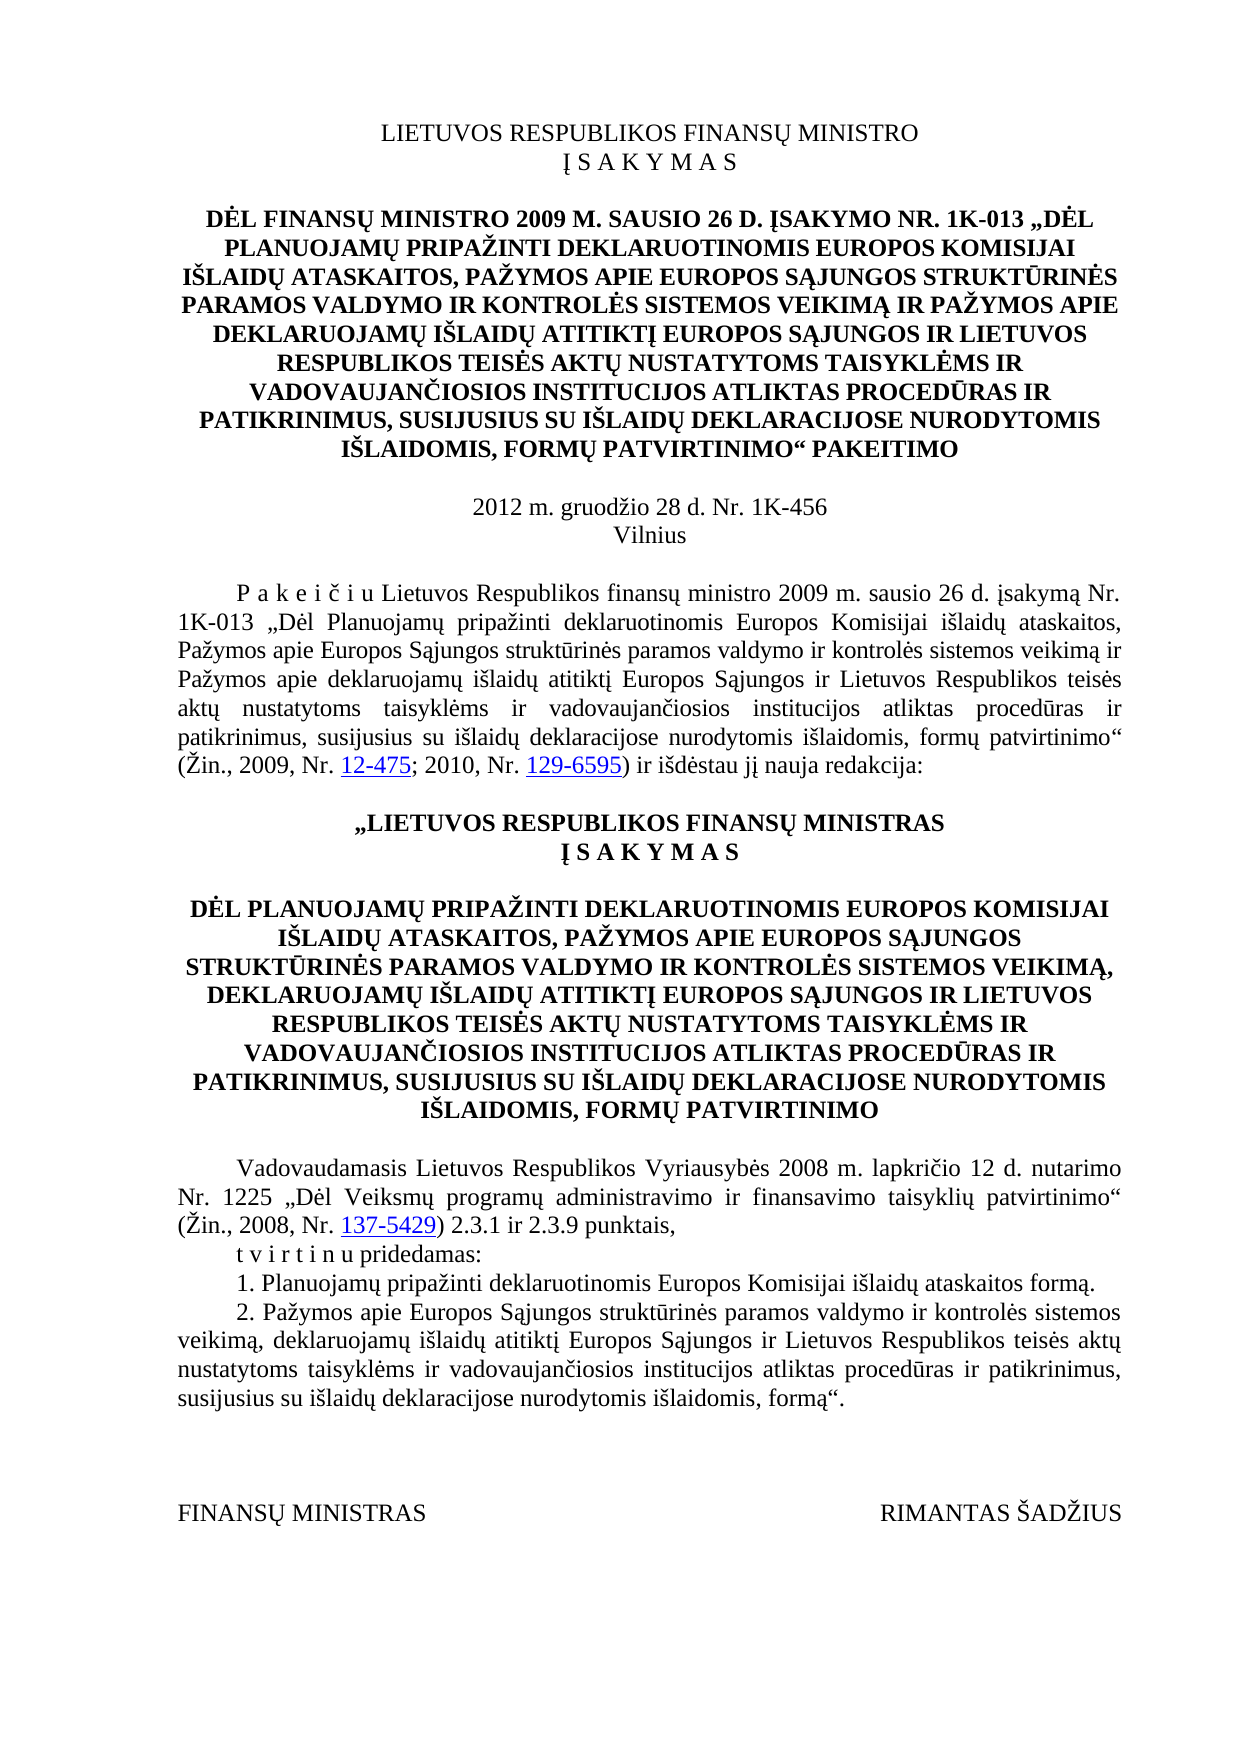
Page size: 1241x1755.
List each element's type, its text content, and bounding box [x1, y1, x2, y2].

text Finansų ministras Rimantas Šadžius [177, 1498, 1122, 1527]
text Vadovaudamasis Lietuvos Respublikos Vyriausybės 2008 m. lapkričio 12 d. nutarimo Nr. 1225 „Dėl Veiksmų programų administravimo ir finansavimo taisyklių patvirtinimo“ (Žin., 2008, Nr. 137-5429) 2.3.1 ir 2.3.9 punktais, [177, 1153, 1122, 1239]
text LIETUVOS RESPUBLIKOS FINANSŲ MINISTRO [177, 118, 1122, 147]
text DĖL PLANUOJAMŲ PRIPAŽINTI DEKLARUOTINOMIS EUROPOS KOMISIJAI IŠLAIDŲ ATASKAITOS, PAŽYMOS APIE EUROPOS SĄJUNGOS STRUKTŪRINĖS PARAMOS VALDYMO IR KONTROLĖS SISTEMOS VEIKIMĄ, DEKLARUOJAMŲ IŠLAIDŲ ATITIKTĮ EUROPOS SĄJUNGOS IR LIETUVOS RESPUBLIKOS TEISĖS AKTŲ NUSTATYTOMS TAISYKLĖMS IR VADOVAUJANČIOSIOS INSTITUCIJOS ATLIKTAS PROCEDŪRAS IR PATIKRINIMUS, SUSIJUSIUS SU IŠLAIDŲ DEKLARACIJOSE NURODYTOMIS IŠLAIDOMIS, FORMŲ PATVIRTINIMO [177, 894, 1122, 1124]
text Į S A K Y M A S [177, 837, 1122, 866]
text t v i r t i n u pridedamas: [177, 1239, 1122, 1268]
text 1. Planuojamų pripažinti deklaruotinomis Europos Komisijai išlaidų ataskaitos formą. [177, 1268, 1122, 1297]
text 2. Pažymos apie Europos Sąjungos struktūrinės paramos valdymo ir kontrolės sistemos veikimą, deklaruojamų išlaidų atitiktį Europos Sąjungos ir Lietuvos Respublikos teisės aktų nustatytoms taisyklėms ir vadovaujančiosios institucijos atliktas procedūras ir patikrinimus, susijusius su išlaidų deklaracijose nurodytomis išlaidomis, formą“. [177, 1297, 1122, 1412]
text „LIETUVOS RESPUBLIKOS FINANSŲ MINISTRAS [177, 808, 1122, 837]
text Vilnius [177, 521, 1122, 549]
text Į S A K Y M A S [177, 147, 1122, 176]
text P a k e i č i u Lietuvos Respublikos finansų ministro 2009 m. sausio 26 d. įsakymą Nr. 1K-013 „Dėl Planuojamų pripažinti deklaruotinomis Europos Komisijai išlaidų ataskaitos, Pažymos apie Europos Sąjungos struktūrinės paramos valdymo ir kontrolės sistemos veikimą ir Pažymos apie deklaruojamų išlaidų atitiktį Europos Sąjungos ir Lietuvos Respublikos teisės aktų nustatytoms taisyklėms ir vadovaujančiosios institucijos atliktas procedūras ir patikrinimus, susijusius su išlaidų deklaracijose nurodytomis išlaidomis, formų patvirtinimo“ (Žin., 2009, Nr. 12-475; 2010, Nr. 129-6595) ir išdėstau jį nauja redakcija: [177, 578, 1122, 779]
text DĖL FINANSŲ MINISTRO 2009 m. SAUSIO 26 d. ĮSAKYMO Nr. 1K-013 „DĖL PLANUOJAMŲ PRIPAŽINTI DEKLARUOTINOMIS EUROPOS KOMISIJAI IŠLAIDŲ ATASKAITOS, PAŽYMOS APIE EUROPOS SĄJUNGOS STRUKTŪRINĖS PARAMOS VALDYMO IR KONTROLĖS SISTEMOS VEIKIMĄ IR PAŽYMOS APIE DEKLARUOJAMŲ IŠLAIDŲ ATITIKTĮ EUROPOS SĄJUNGOS IR LIETUVOS RESPUBLIKOS TEISĖS AKTŲ NUSTATYTOMS TAISYKLĖMS IR VADOVAUJANČIOSIOS INSTITUCIJOS ATLIKTAS PROCEDŪRAS IR PATIKRINIMUS, SUSIJUSIUS SU IŠLAIDŲ DEKLARACIJOSE NURODYTOMIS IŠLAIDOMIS, FORMŲ PATVIRTINIMO“ PAKEITIMo [177, 204, 1122, 463]
text 2012 m. gruodžio 28 d. Nr. 1K-456 [177, 492, 1122, 521]
